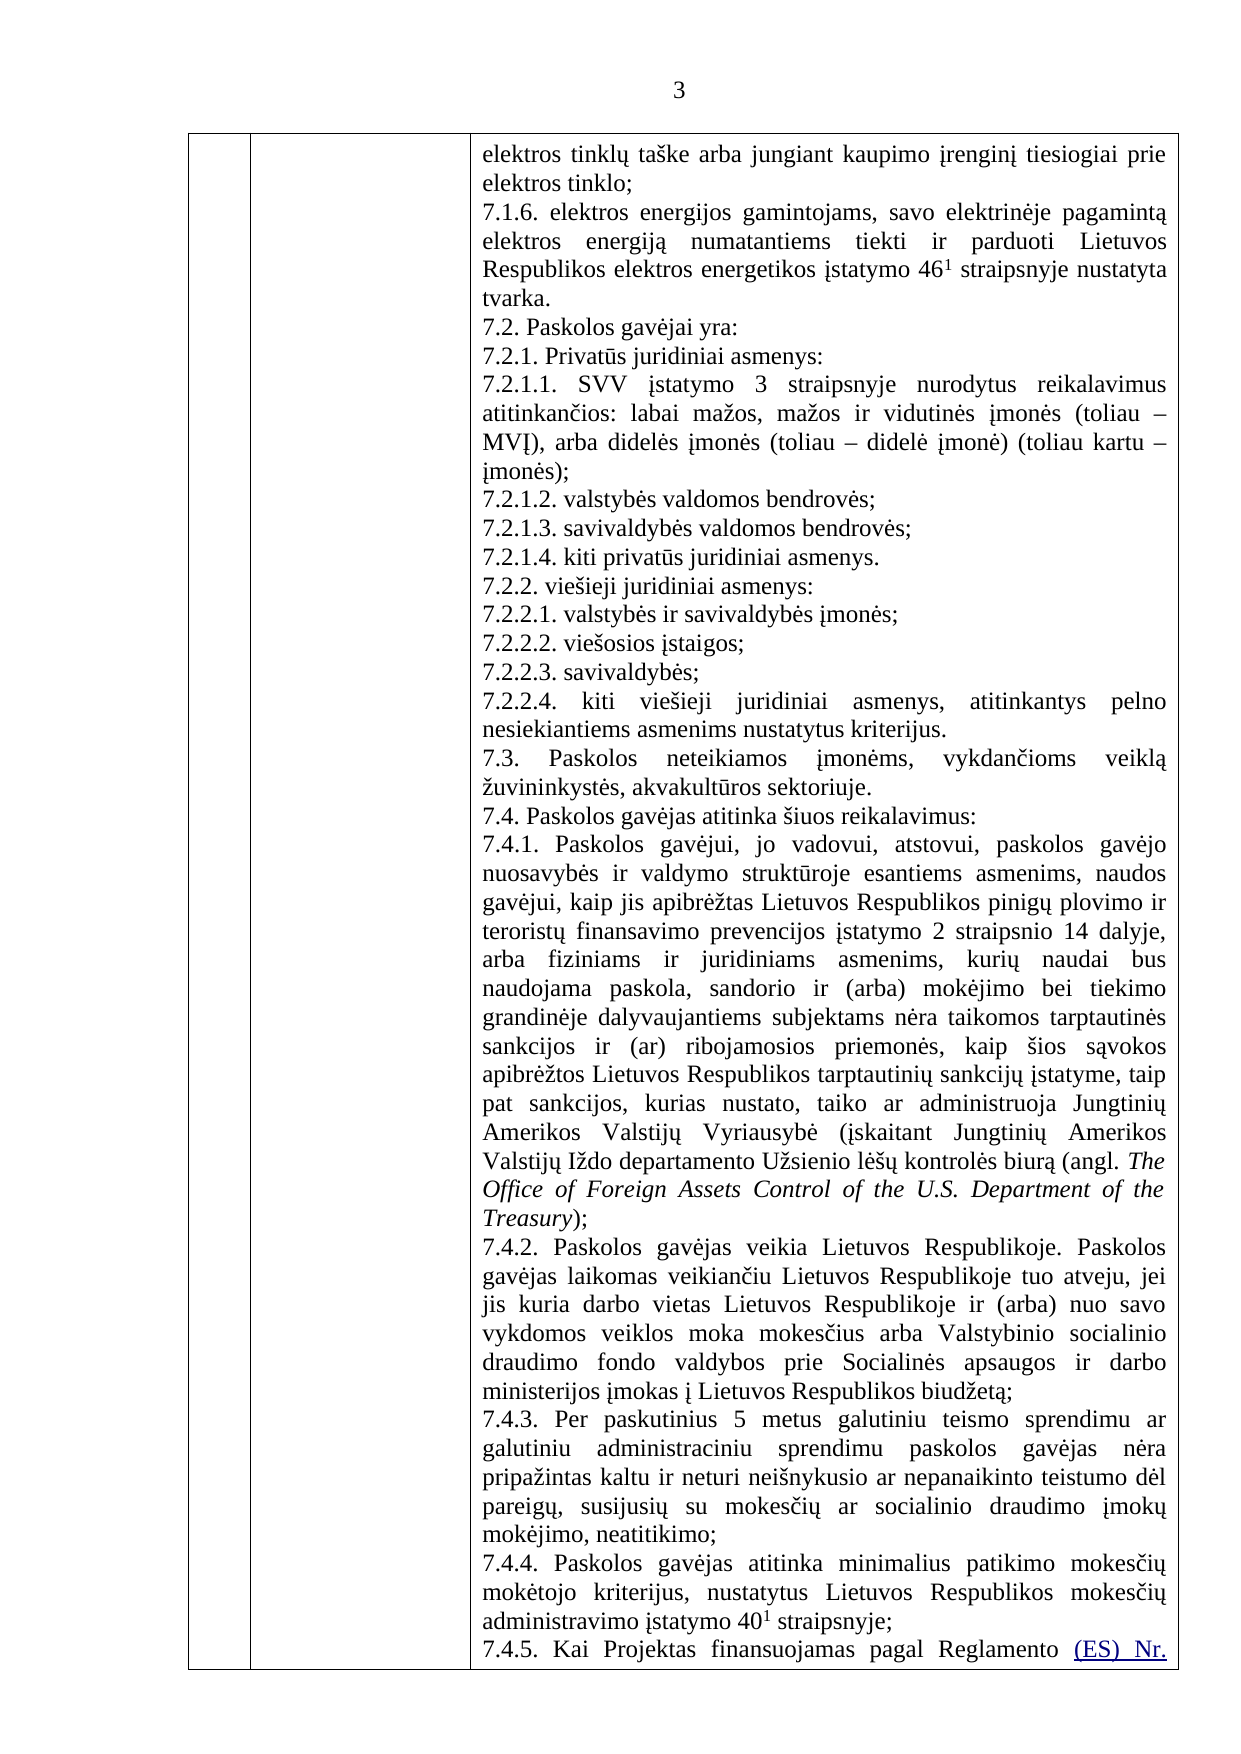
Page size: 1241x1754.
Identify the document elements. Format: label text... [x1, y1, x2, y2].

table_cell [251, 134, 470, 1669]
table_cell [189, 134, 250, 1669]
table_cell elektros tinklų taške arba jungiant kaupimo įrenginį tiesiogiai prie elektros tinklo; 7.1.6. elektros energijos gamintojams, savo elektrinėje pagamintą elektros energiją numatantiems tiekti ir parduoti Lietuvos Respublikos elektros energetikos įstatymo 461 straipsnyje nustatyta tvarka. 7.2. Paskolos gavėjai yra: 7.2.1. Privatūs juridiniai asmenys: 7.2.1.1. SVV įstatymo 3 straipsnyje nurodytus reikalavimus atitinkančios: labai mažos, mažos ir vidutinės įmonės (toliau – MVĮ), arba didelės įmonės (toliau – didelė įmonė) (toliau kartu – įmonės); 7.2.1.2. valstybės valdomos bendrovės; 7.2.1.3. savivaldybės valdomos bendrovės; 7.2.1.4. kiti privatūs juridiniai asmenys. 7.2.2. viešieji juridiniai asmenys: 7.2.2.1. valstybės ir savivaldybės įmonės; 7.2.2.2. viešosios įstaigos; 7.2.2.3. savivaldybės; 7.2.2.4. kiti viešieji juridiniai asmenys, atitinkantys pelno nesiekiantiems asmenims nustatytus kriterijus. 7.3. Paskolos neteikiamos įmonėms, vykdančioms veiklą žuvininkystės, akvakultūros sektoriuje. 7.4. Paskolos gavėjas atitinka šiuos reikalavimus: 7.4.1. Paskolos gavėjui, jo vadovui, atstovui, paskolos gavėjo nuosavybės ir valdymo struktūroje esantiems asmenims, naudos gavėjui, kaip jis apibrėžtas Lietuvos Respublikos pinigų plovimo ir teroristų finansavimo prevencijos įstatymo 2 straipsnio 14 dalyje, arba fiziniams ir juridiniams asmenims, kurių naudai bus naudojama paskola, sandorio ir (arba) mokėjimo bei tiekimo grandinėje dalyvaujantiems subjektams nėra taikomos tarptautinės sankcijos ir (ar) ribojamosios priemonės, kaip šios sąvokos apibrėžtos Lietuvos Respublikos tarptautinių sankcijų įstatyme, taip pat sankcijos, kurias nustato, taiko ar administruoja Jungtinių Amerikos Valstijų Vyriausybė (įskaitant Jungtinių Amerikos Valstijų Iždo departamento Užsienio lėšų kontrolės biurą (angl. The Office of Foreign Assets Control of the U.S. Department of the Treasury); 7.4.2. Paskolos gavėjas veikia Lietuvos Respublikoje. Paskolos gavėjas laikomas veikiančiu Lietuvos Respublikoje tuo atveju, jei jis kuria darbo vietas Lietuvos Respublikoje ir (arba) nuo savo vykdomos veiklos moka mokesčius arba Valstybinio socialinio draudimo fondo valdybos prie Socialinės apsaugos ir darbo ministerijos įmokas į Lietuvos Respublikos biudžetą; 7.4.3. Per paskutinius 5 metus galutiniu teismo sprendimu ar galutiniu administraciniu sprendimu paskolos gavėjas nėra pripažintas kaltu ir neturi neišnykusio ar nepanaikinto teistumo dėl pareigų, susijusių su mokesčių ar socialinio draudimo įmokų mokėjimo, neatitikimo; 7.4.4. Paskolos gavėjas atitinka minimalius patikimo mokesčių mokėtojo kriterijus, nustatytus Lietuvos Respublikos mokesčių administravimo įstatymo 401 straipsnyje; 7.4.5. Kai Projektas finansuojamas pagal Reglamento (ES) Nr. [471, 134, 1178, 1669]
